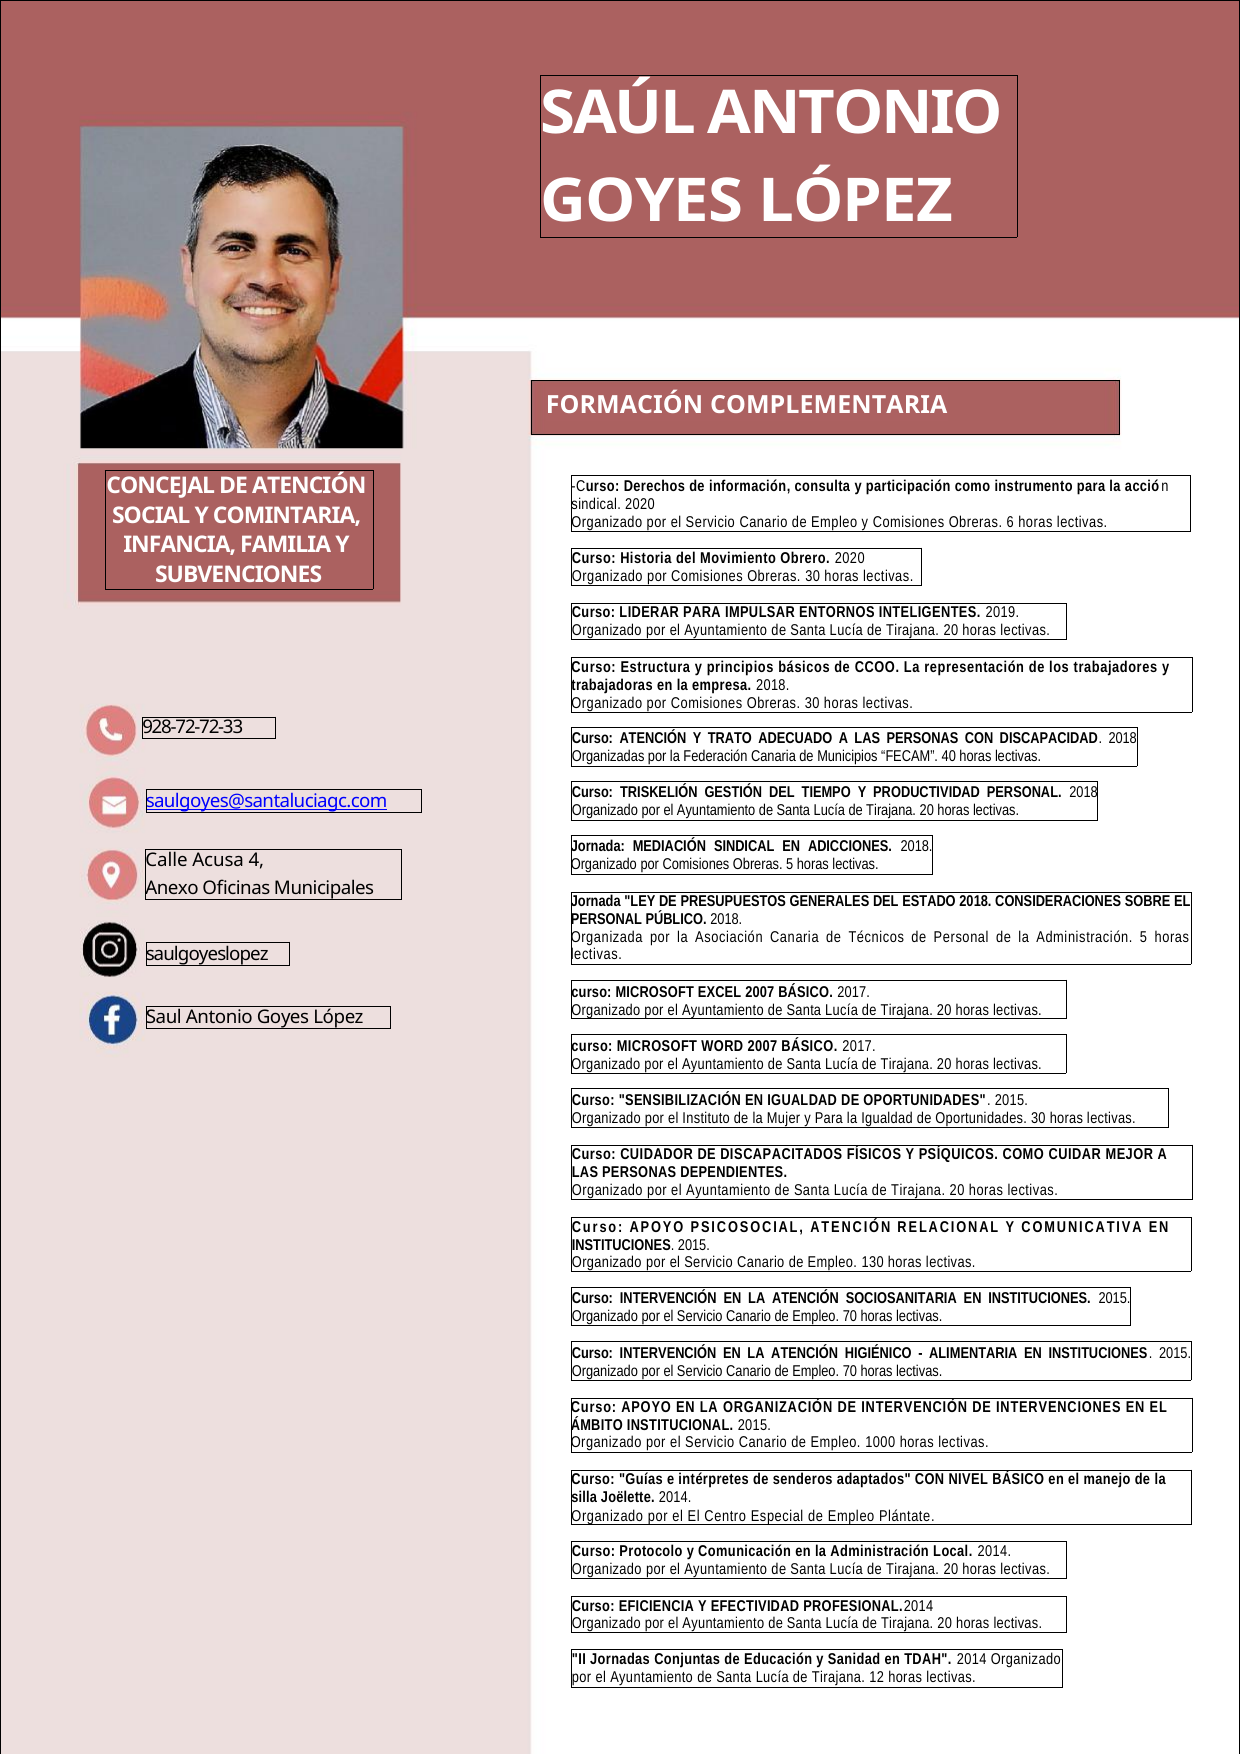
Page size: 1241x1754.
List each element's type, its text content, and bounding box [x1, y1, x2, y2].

text Organizado por el El Centro Especial de Empleo Plántate. [572, 1509, 1191, 1524]
text Curso: ATENCIÓN Y TRATO ADECUADO A LAS PERSONAS CON DISCAPACIDAD. 2018 Organizadas por la Federación Canaria de Municipios “FECAM”. 40 horas lectivas. [572, 730, 1137, 765]
text LAS PERSONAS DEPENDIENTES. [572, 1165, 1192, 1181]
text Curso: INTERVENCIÓN EN LA ATENCIÓN SOCIOSANITARIA EN INSTITUCIONES. 2015. Organizado por el Servicio Canario de Empleo. 70 horas lectivas. [572, 1289, 1130, 1324]
text Curso: CUIDADOR DE DISCAPACITADOS FÍSICOS Y PSÍQUICOS. COMO CUIDAR MEJOR A [572, 1147, 1192, 1163]
text saulgoyeslopez [147, 943, 289, 964]
text Organizado por Comisiones Obreras. 30 horas lectivas. [572, 696, 1192, 711]
text sindical. 2020 [572, 497, 1190, 513]
text Anexo Oficinas Municipales [146, 877, 401, 898]
text Curso: INTERVENCIÓN EN LA ATENCIÓN HIGIÉNICO - ALIMENTARIA EN INSTITUCIONES. 2015. Organizado por el Servicio Canario de Empleo. 70 horas lectivas. [572, 1344, 1191, 1380]
text Curso: EFICIENCIA Y EFECTIVIDAD PROFESIONAL.2014 [572, 1599, 1066, 1614]
text Curso: APOYO PSICOSOCIAL, ATENCIÓN RELACIONAL Y COMUNICATIVA EN [572, 1219, 1191, 1235]
text Curso: LIDERAR PARA IMPULSAR ENTORNOS INTELIGENTES. 2019. Organizado por el Ayuntamiento de Santa Lucía de Tirajana. 20 horas lectivas. [572, 604, 1066, 639]
text GOYES LÓPEZ [541, 165, 1017, 236]
text Jornada: MEDIACIÓN SINDICAL EN ADICCIONES. 2018. Organizado por Comisiones Obreras. 5 horas lectivas. [572, 837, 932, 873]
text Curso: "Guías e intérpretes de senderos adaptados" CON NIVEL BÁSICO en el manejo de la [572, 1472, 1191, 1488]
text -Curso: Derechos de información, consulta y participación como instrumento para la acción [572, 479, 1190, 495]
text Curso: Protocolo y Comunicación en la Administración Local. 2014. Organizado por el Ayuntamiento de Santa Lucía de Tirajana. 20 horas lectivas. [572, 1542, 1066, 1578]
text Curso: "SENSIBILIZACIÓN EN IGUALDAD DE OPORTUNIDADES". 2015. [572, 1093, 1168, 1109]
text 928-72-72-33 [143, 718, 275, 738]
text Jornada "LEY DE PRESUPUESTOS GENERALES DEL ESTADO 2018. CONSIDERACIONES SOBRE EL PERSONAL PÚBLICO. 2018. [572, 893, 1191, 928]
text Curso: TRISKELIÓN GESTIÓN DEL TIEMPO Y PRODUCTIVIDAD PERSONAL. 2018 Organizado por el Ayuntamiento de Santa Lucía de Tirajana. 20 horas lectivas. [572, 784, 1097, 819]
text Curso: APOYO EN LA ORGANIZACIÓN DE INTERVENCIÓN DE INTERVENCIONES EN EL [572, 1400, 1192, 1416]
text curso: MICROSOFT EXCEL 2007 BÁSICO. 2017. [572, 984, 1066, 1000]
text trabajadoras en la empresa. 2018. [572, 678, 1192, 693]
text Organizado por el Ayuntamiento de Santa Lucía de Tirajana. 20 horas lectivas. [572, 1003, 1066, 1018]
text Curso: Historia del Movimiento Obrero. 2020 Organizado por Comisiones Obreras. 30 horas lectivas. [572, 549, 921, 585]
text saulgoyes@santaluciagc.com [147, 790, 421, 812]
text CONCEJAL DE ATENCIÓN SOCIAL Y COMINTARIA, INFANCIA, FAMILIA Y SUBVENCIONES [106, 471, 373, 588]
text Organizada por la Asociación Canaria de Técnicos de Personal de la Administración. 5 horas lectivas. [572, 928, 1191, 963]
text Organizado por el Ayuntamiento de Santa Lucía de Tirajana. 20 horas lectivas. [572, 1617, 1066, 1632]
text Curso: Estructura y principios básicos de CCOO. La representación de los trabajadores y [572, 659, 1192, 675]
text Organizado por el Ayuntamiento de Santa Lucía de Tirajana. 20 horas lectivas. [572, 1184, 1192, 1198]
text Organizado por el Servicio Canario de Empleo y Comisiones Obreras. 6 horas lectivas. [572, 515, 1190, 531]
text INSTITUCIONES. 2015. [572, 1238, 1191, 1253]
text Organizado por el Instituto de la Mujer y Para la Igualdad de Oportunidades. 30 horas lectivas. [572, 1111, 1168, 1127]
text Organizado por el Servicio Canario de Empleo. 130 horas lectivas. [572, 1256, 1191, 1271]
text Organizado por el Ayuntamiento de Santa Lucía de Tirajana. 20 horas lectivas. [572, 1057, 1066, 1073]
text Organizado por el Servicio Canario de Empleo. 1000 horas lectivas. [572, 1436, 1192, 1451]
text ÁMBITO INSTITUCIONAL. 2015. [572, 1418, 1192, 1434]
text FORMACIÓN COMPLEMENTARIA [546, 390, 1119, 420]
text Calle Acusa 4, [146, 850, 401, 871]
text SAÚL ANTONIO [541, 76, 1017, 148]
text Saul Antonio Goyes López [147, 1007, 390, 1028]
picture [1, 1, 1239, 1754]
text "II Jornadas Conjuntas de Educación y Sanidad en TDAH". 2014 Organizado por el Ayuntamiento de Santa Lucía de Tirajana. 12 horas lectivas. [572, 1650, 1062, 1686]
text curso: MICROSOFT WORD 2007 BÁSICO. 2017. [572, 1039, 1066, 1055]
text silla Joëlette. 2014. [572, 1490, 1191, 1506]
